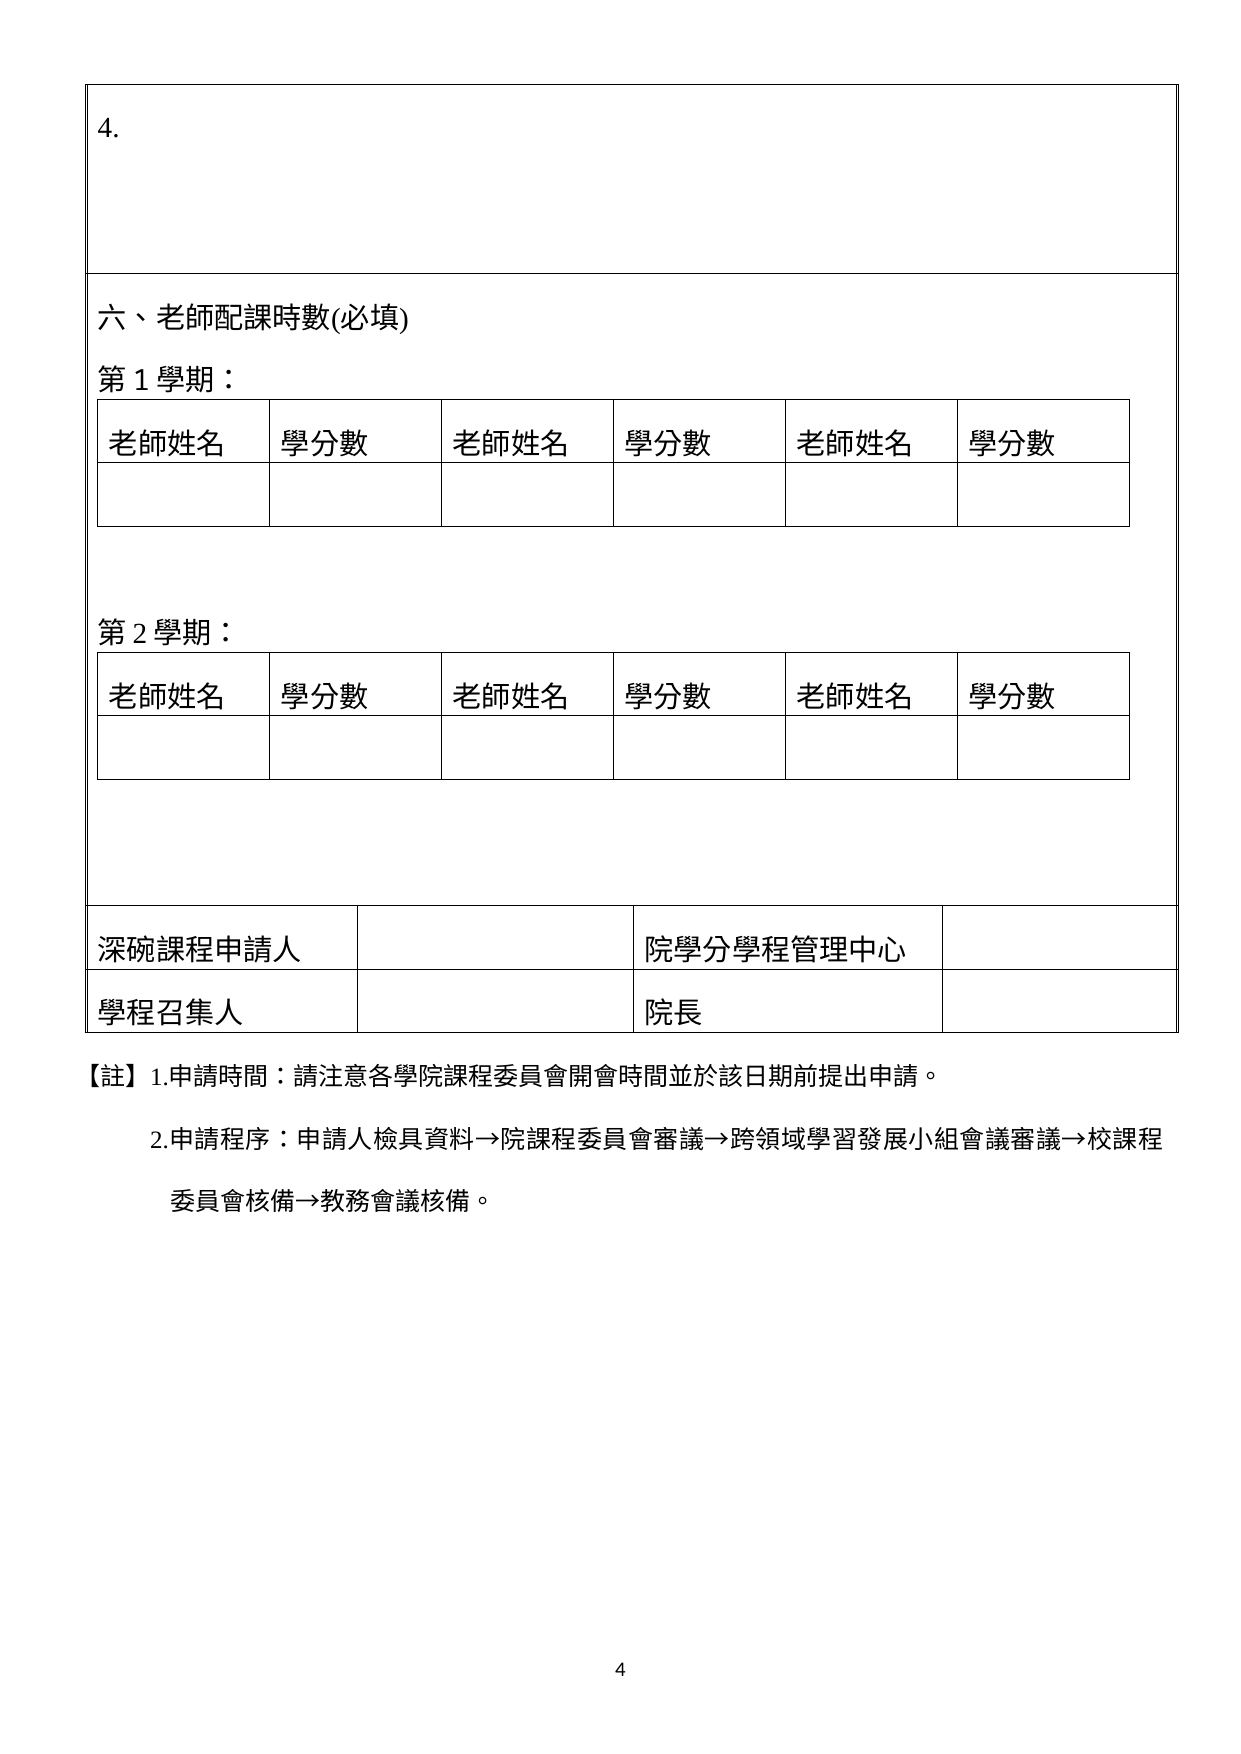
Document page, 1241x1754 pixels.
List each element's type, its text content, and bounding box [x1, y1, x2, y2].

table_cell [442, 463, 613, 526]
table_header 學分數 [958, 653, 1129, 715]
table_cell [786, 716, 957, 779]
table_cell [958, 463, 1129, 526]
table_cell 4. [88, 85, 1176, 273]
table_header 老師姓名 [98, 400, 269, 462]
table_header 老師姓名 [442, 400, 613, 462]
table_cell [614, 463, 785, 526]
table_header 老師姓名 [786, 400, 957, 462]
table_cell [958, 716, 1129, 779]
table_header 老師姓名 [98, 653, 269, 715]
table_header 學分數 [270, 653, 441, 715]
table_cell 院長 [634, 970, 942, 1032]
text 【註】1.申請時間：請注意各學院課程委員會開會時間並於該日期前提出申請。 [75, 1033, 1165, 1096]
table_cell [786, 463, 957, 526]
table_cell [943, 906, 1176, 968]
table_cell [98, 716, 269, 779]
table_cell 院學分學程管理中心 [634, 906, 942, 968]
table_cell [358, 906, 633, 968]
table_header 學分數 [270, 400, 441, 462]
table_cell [98, 463, 269, 526]
table_cell [270, 463, 441, 526]
text 2.申請程序：申請人檢具資料→院課程委員會審議→跨領域學習發展小組會議審議→校課程委員會核備→教務會議核備。 [150, 1096, 1165, 1221]
table_cell [442, 716, 613, 779]
table_cell 深碗課程申請人 [88, 906, 357, 968]
table_cell [943, 970, 1176, 1032]
table_cell 學程召集人 [88, 970, 357, 1032]
table_cell [358, 970, 633, 1032]
table_header 學分數 [614, 400, 785, 462]
table_cell [614, 716, 785, 779]
table_header 學分數 [614, 653, 785, 715]
table_header 老師姓名 [786, 653, 957, 715]
table_cell [270, 716, 441, 779]
table_header 老師姓名 [442, 653, 613, 715]
table_cell 六、老師配課時數(必填) 第1學期： 第2學期： [88, 274, 1176, 905]
table_header 學分數 [958, 400, 1129, 462]
